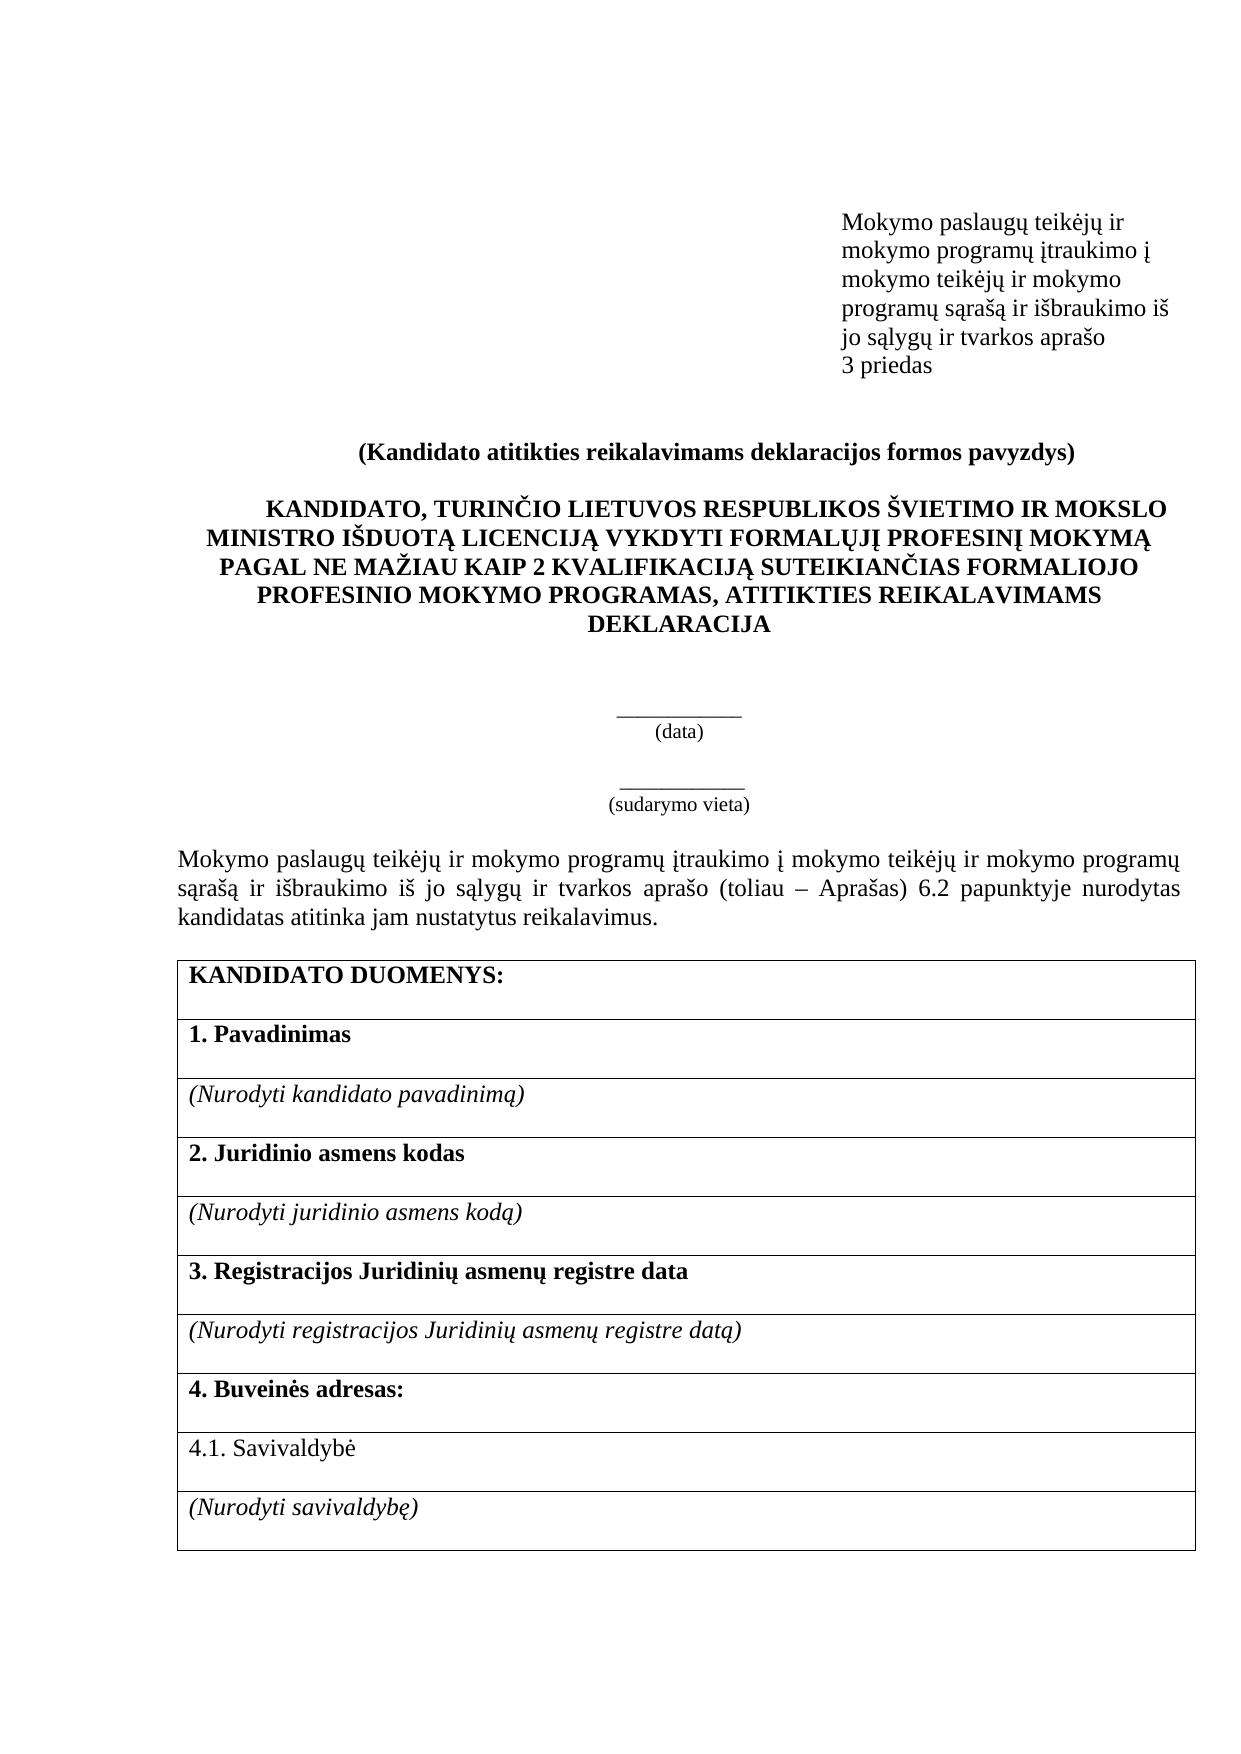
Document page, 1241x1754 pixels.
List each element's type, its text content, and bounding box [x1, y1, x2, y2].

table_cell (Nurodyti registracijos Juridinių asmenų registre datą) [178, 1315, 1195, 1373]
text Mokymo paslaugų teikėjų ir mokymo programų įtraukimo į mokymo teikėjų ir mokymo programų sąrašą ir išbraukimo iš jo sąlygų ir tvarkos aprašo (toliau – Aprašas) 6.2 papunktyje nurodytas kandidatas atitinka jam nustatytus reikalavimus. [177, 844, 1181, 931]
table_cell 3. Registracijos Juridinių asmenų registre data [178, 1256, 1195, 1314]
table_cell (Nurodyti kandidato pavadinimą) [178, 1079, 1195, 1137]
text 3 priedas [841, 350, 1181, 379]
text ____________ [177, 768, 1181, 792]
table_cell (Nurodyti savivaldybę) [178, 1492, 1195, 1550]
text programų sąrašą ir išbraukimo iš [841, 293, 1181, 322]
table_cell 4.1. Savivaldybė [178, 1433, 1195, 1491]
text (data) [177, 719, 1181, 743]
text KANDIDATO, turinčio lietuvos respublikos švietimo ir mokslo ministro išduotą licenciją vykdyti formalųjį profesinį mokymą pagal ne mažiau kaip 2 kvalifikaciją suteikiančias formalIOJO profesinio mokymo programas, ATITIKTIES REIKALAVIMAMS DEKLARACIJA [177, 494, 1181, 638]
text Mokymo paslaugų teikėjų ir [841, 207, 1181, 235]
text mokymo teikėjų ir mokymo [841, 264, 1181, 293]
table_cell (Nurodyti juridinio asmens kodą) [178, 1197, 1195, 1255]
text mokymo programų įtraukimo į [841, 235, 1181, 264]
text ____________ [177, 695, 1181, 719]
table_cell 1. Pavadinimas [178, 1020, 1195, 1078]
text (Kandidato atitikties reikalavimams deklaracijos formos pavyzdys) [177, 437, 1181, 465]
text (sudarymo vieta) [177, 792, 1181, 816]
table_cell 2. Juridinio asmens kodas [178, 1138, 1195, 1196]
text jo sąlygų ir tvarkos aprašo [841, 322, 1181, 350]
table_header KANDIDATO DUOMENYS: [178, 961, 1195, 1018]
table_cell 4. Buveinės adresas: [178, 1374, 1195, 1432]
